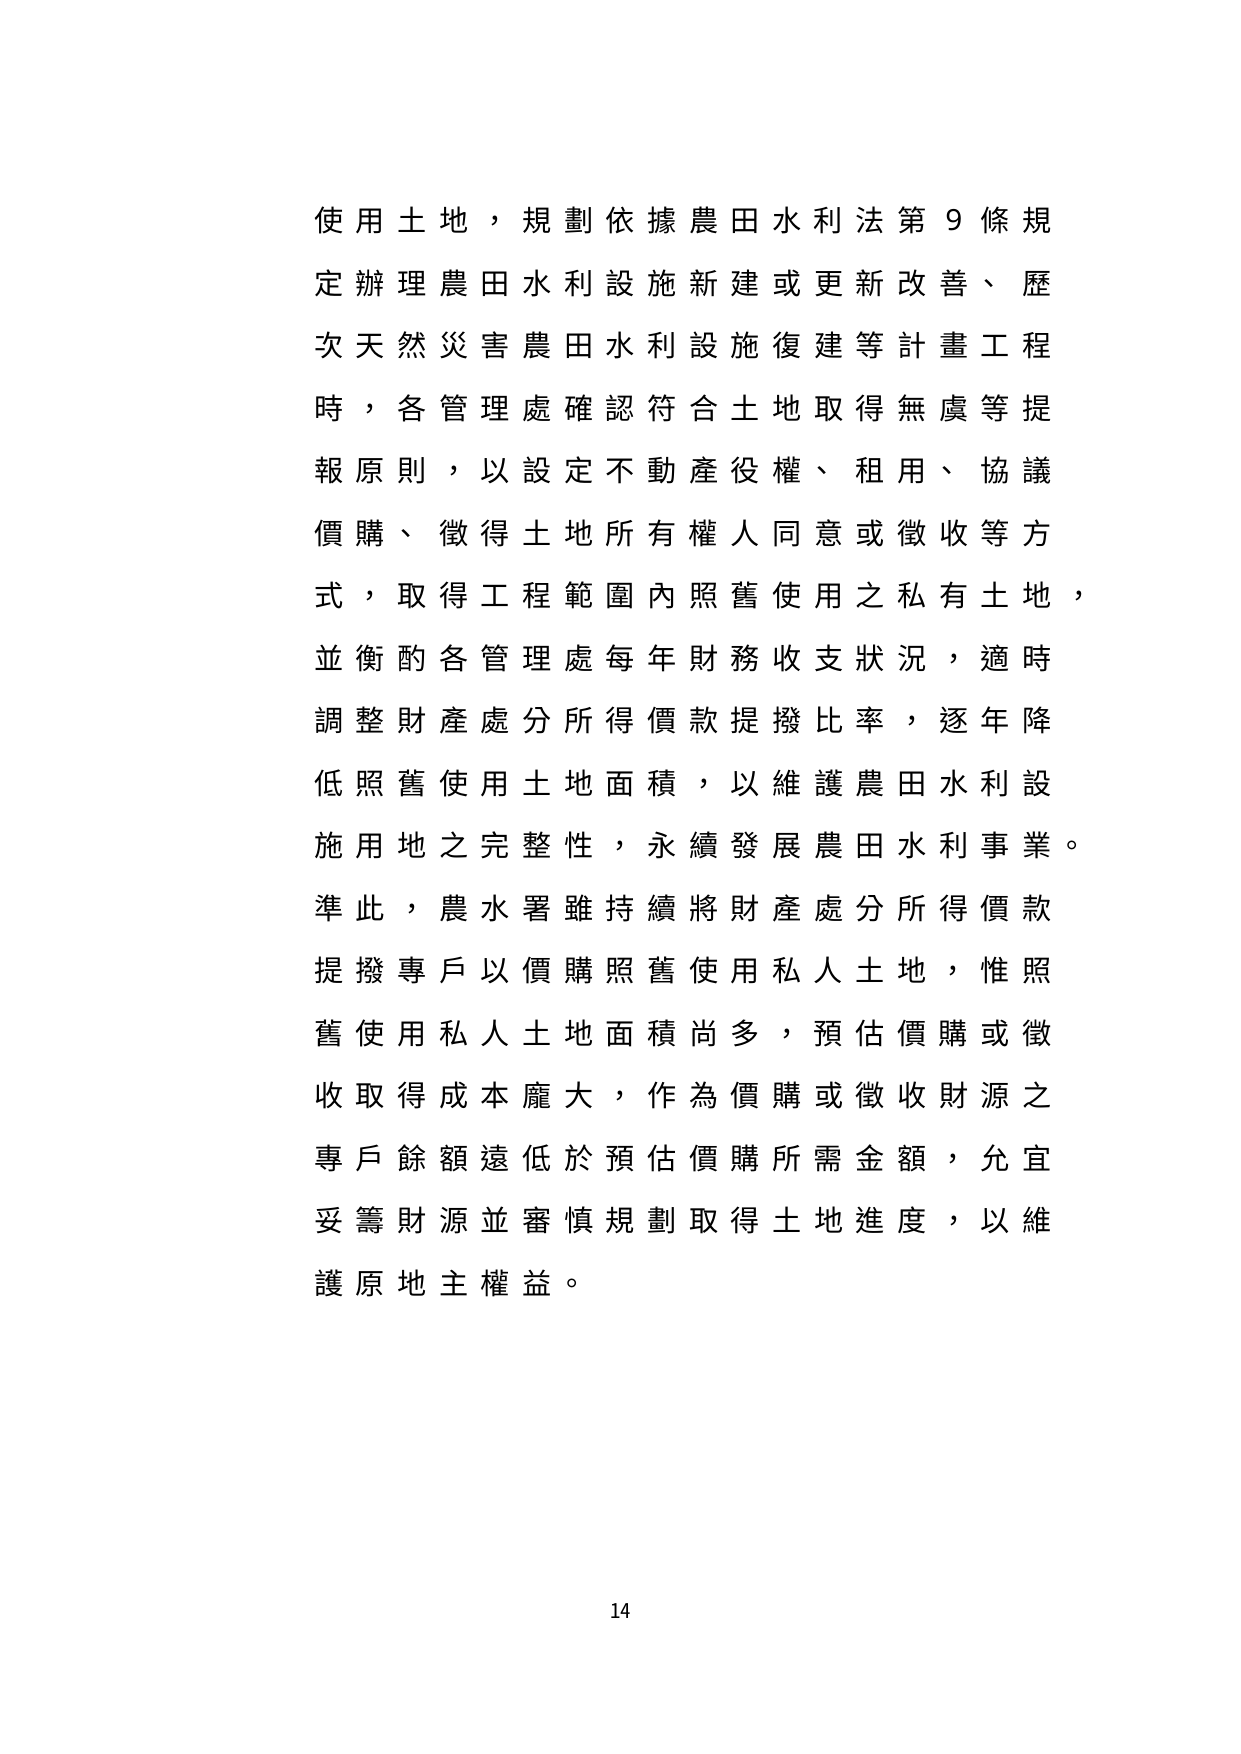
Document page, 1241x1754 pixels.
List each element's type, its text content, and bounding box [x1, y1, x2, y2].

text 2.允宜審慎規劃相關取得作業：詢據農水署表示：農水基金除承租或取得照舊使用土地外，尚有農田水利事業之興辦、改善、保養、管理及災害之預防、搶救等其他支出用途，無法一次性全面承租或取得照舊使用土地，規劃依據農田水利法第9條規定辦理農田水利設施新建或更新改善、歷次天然災害農田水利設施復建等計畫工程時，各管理處確認符合土地取得無虞等提報原則，以設定不動產役權、租用、協議價購、徵得土地所有權人同意或徵收等方式，取得工程範圍內照舊使用之私有土地，並衡酌各管理處每年財務收支狀況，適時調整財產處分所得價款提撥比率，逐年降低照舊使用土地面積，以維護農田水利設施用地之完整性，永續發展農田水利事業。準此，農水署雖持續將財產處分所得價款提撥專戶以價購照舊使用私人土地，惟照舊使用私人土地面積尚多，預估價購或徵收取得成本龐大，作為價購或徵收財源之專戶餘額遠低於預估價購所需金額，允宜妥籌財源並審慎規劃取得土地進度，以維護原地主權益。 [271, 177, 1058, 1302]
